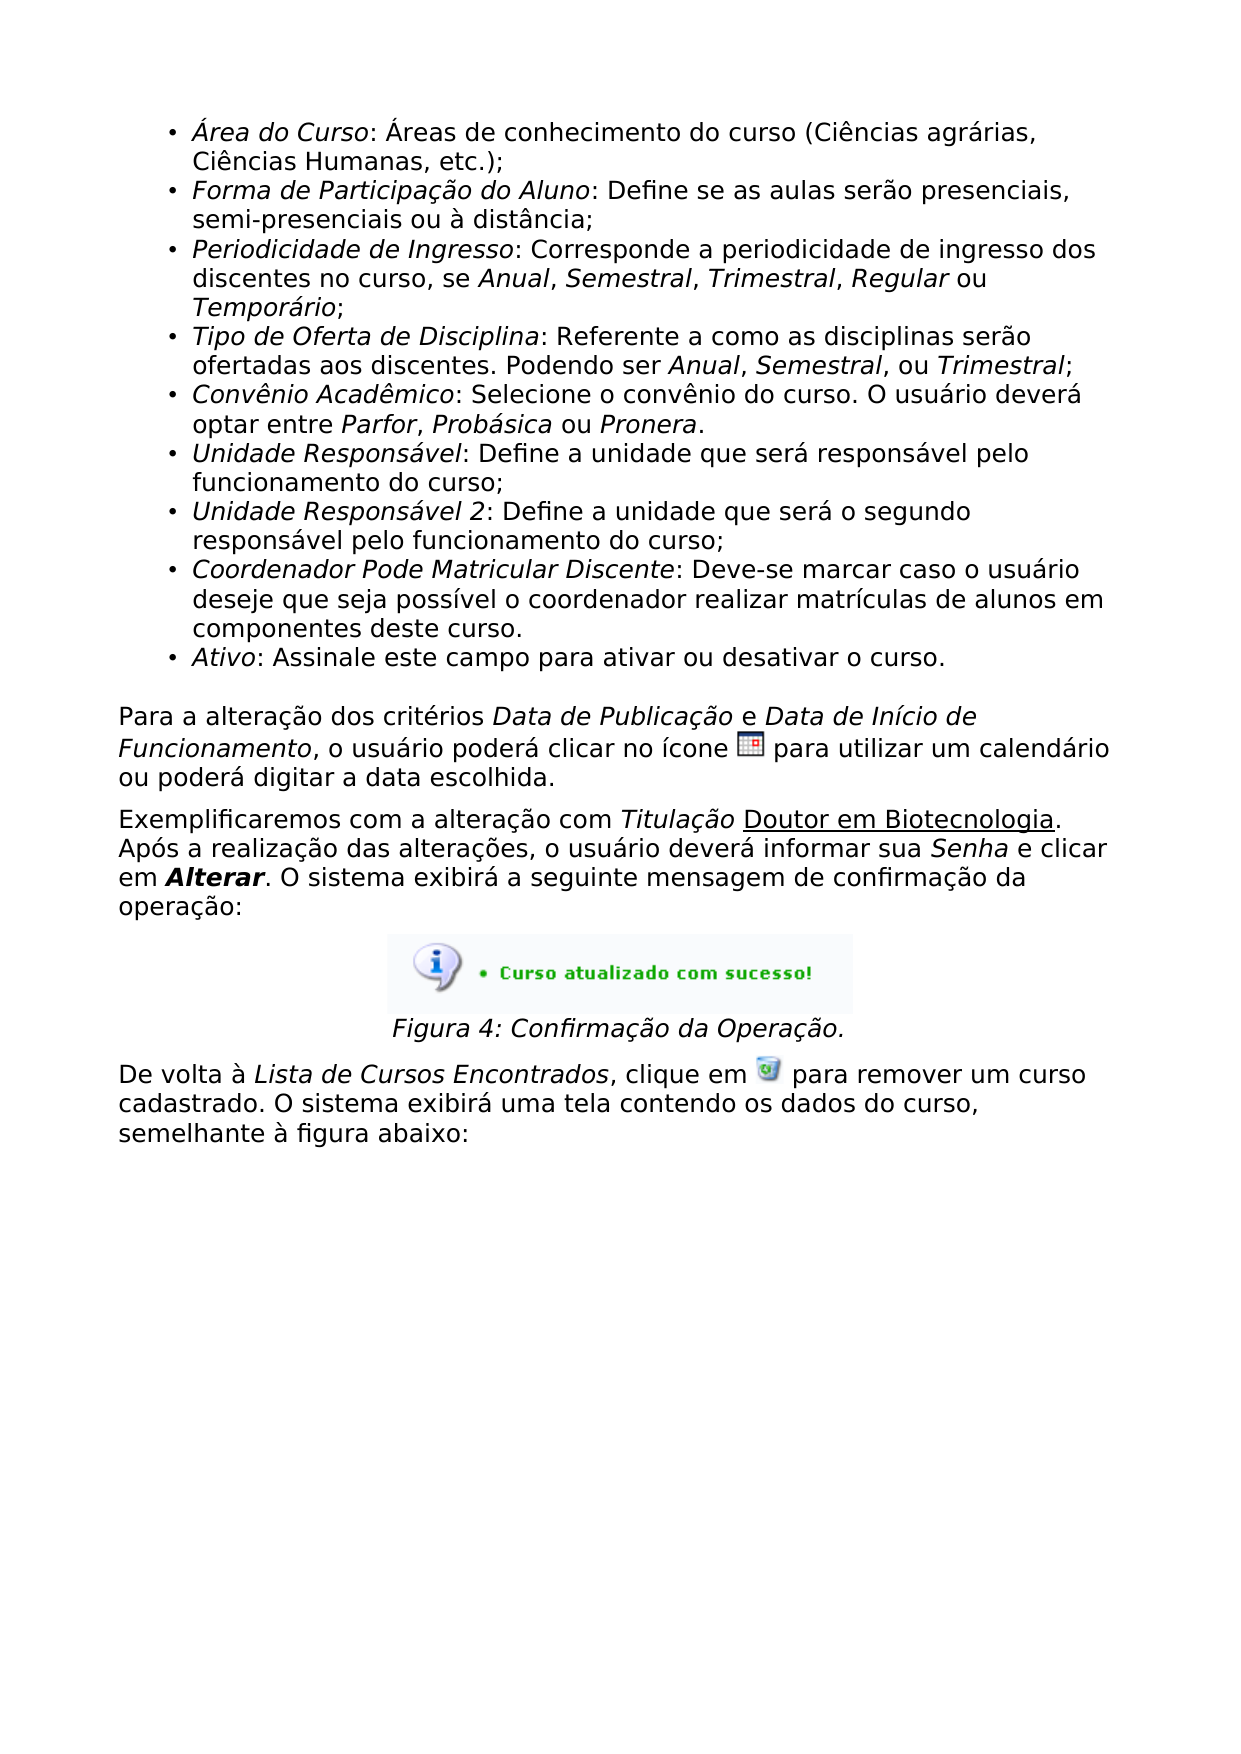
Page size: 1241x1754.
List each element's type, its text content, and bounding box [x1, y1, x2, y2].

list Unidade Responsável: Define a unidade que será responsável pelo funcionamento do curso; [177, 439, 1122, 497]
list Convênio Acadêmico: Selecione o convênio do curso. O usuário deverá optar entre Parfor, Probásica ou Pronera. [177, 381, 1122, 439]
list Coordenador Pode Matricular Discente: Deve-se marcar caso o usuário deseje que seja possível o coordenador realizar matrículas de alunos em componentes deste curso. [177, 556, 1122, 643]
list Forma de Participação do Aluno: Define se as aulas serão presenciais, semi-presenciais ou à distância; [177, 176, 1122, 235]
picture [755, 1055, 784, 1084]
list Periodicidade de Ingresso: Corresponde a periodicidade de ingresso dos discentes no curso, se Anual, Semestral, Trimestral, Regular ou Temporário; [177, 235, 1122, 322]
text De volta à Lista de Cursos Encontrados, clique em para remover um curso cadastrado. O sistema exibirá uma tela contendo os dados do curso, semelhante à figura abaixo: [118, 1056, 1122, 1148]
picture [387, 934, 853, 1014]
list Área do Curso: Áreas de conhecimento do curso (Ciências agrárias, Ciências Humanas, etc.); [177, 118, 1122, 176]
text Para a alteração dos critérios Data de Publicação e Data de Início de Funcionamento, o usuário poderá clicar no ícone para utilizar um calendário ou poderá digitar a data escolhida. [118, 702, 1122, 793]
text Exemplificaremos com a alteração com Titulação Doutor em Biotecnologia. Após a realização das alterações, o usuário deverá informar sua Senha e clicar em Alterar. O sistema exibirá a seguinte mensagem de confirmação da operação: [118, 805, 1122, 922]
picture [736, 731, 765, 758]
list Ativo: Assinale este campo para ativar ou desativar o curso. [177, 643, 1122, 672]
text Figura 4: Confirmação da Operação. [387, 1014, 853, 1043]
list Tipo de Oferta de Disciplina: Referente a como as disciplinas serão ofertadas aos discentes. Podendo ser Anual, Semestral, ou Trimestral; [177, 322, 1122, 381]
list Unidade Responsável 2: Define a unidade que será o segundo responsável pelo funcionamento do curso; [177, 497, 1122, 556]
